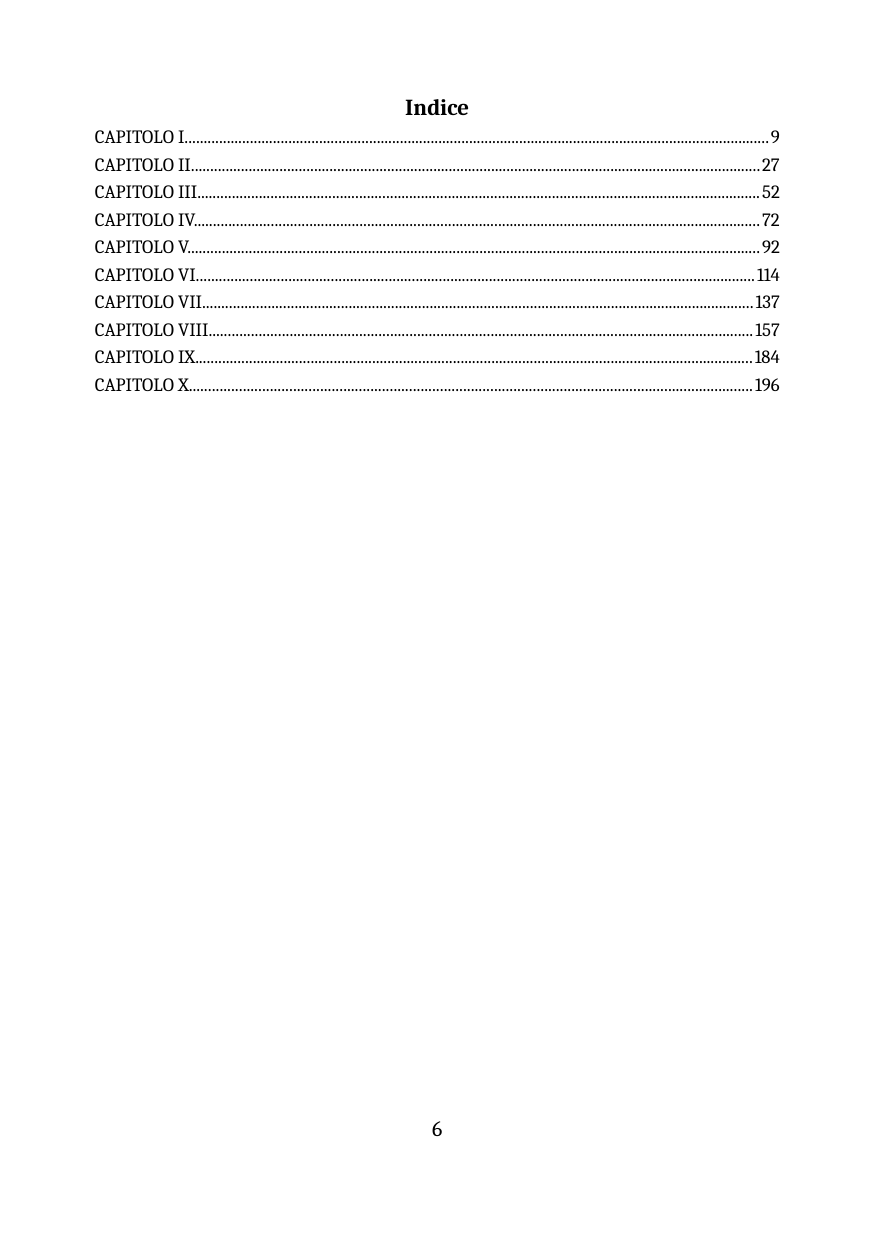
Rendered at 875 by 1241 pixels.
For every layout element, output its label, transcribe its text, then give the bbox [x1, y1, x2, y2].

text CAPITOLO V. 92 [94, 237, 779, 258]
text CAPITOLO III. 52 [94, 182, 779, 203]
text CAPITOLO X. 196 [94, 374, 779, 396]
text CAPITOLO VII. 137 [94, 292, 779, 313]
text CAPITOLO II. 27 [94, 154, 779, 176]
text CAPITOLO IX. 184 [94, 347, 779, 368]
text CAPITOLO VI. 114 [94, 264, 779, 286]
text CAPITOLO I. 9 [94, 127, 779, 148]
text CAPITOLO VIII. 157 [94, 319, 779, 341]
text CAPITOLO IV. 72 [94, 209, 779, 231]
subtitle Indice [94, 94, 779, 121]
